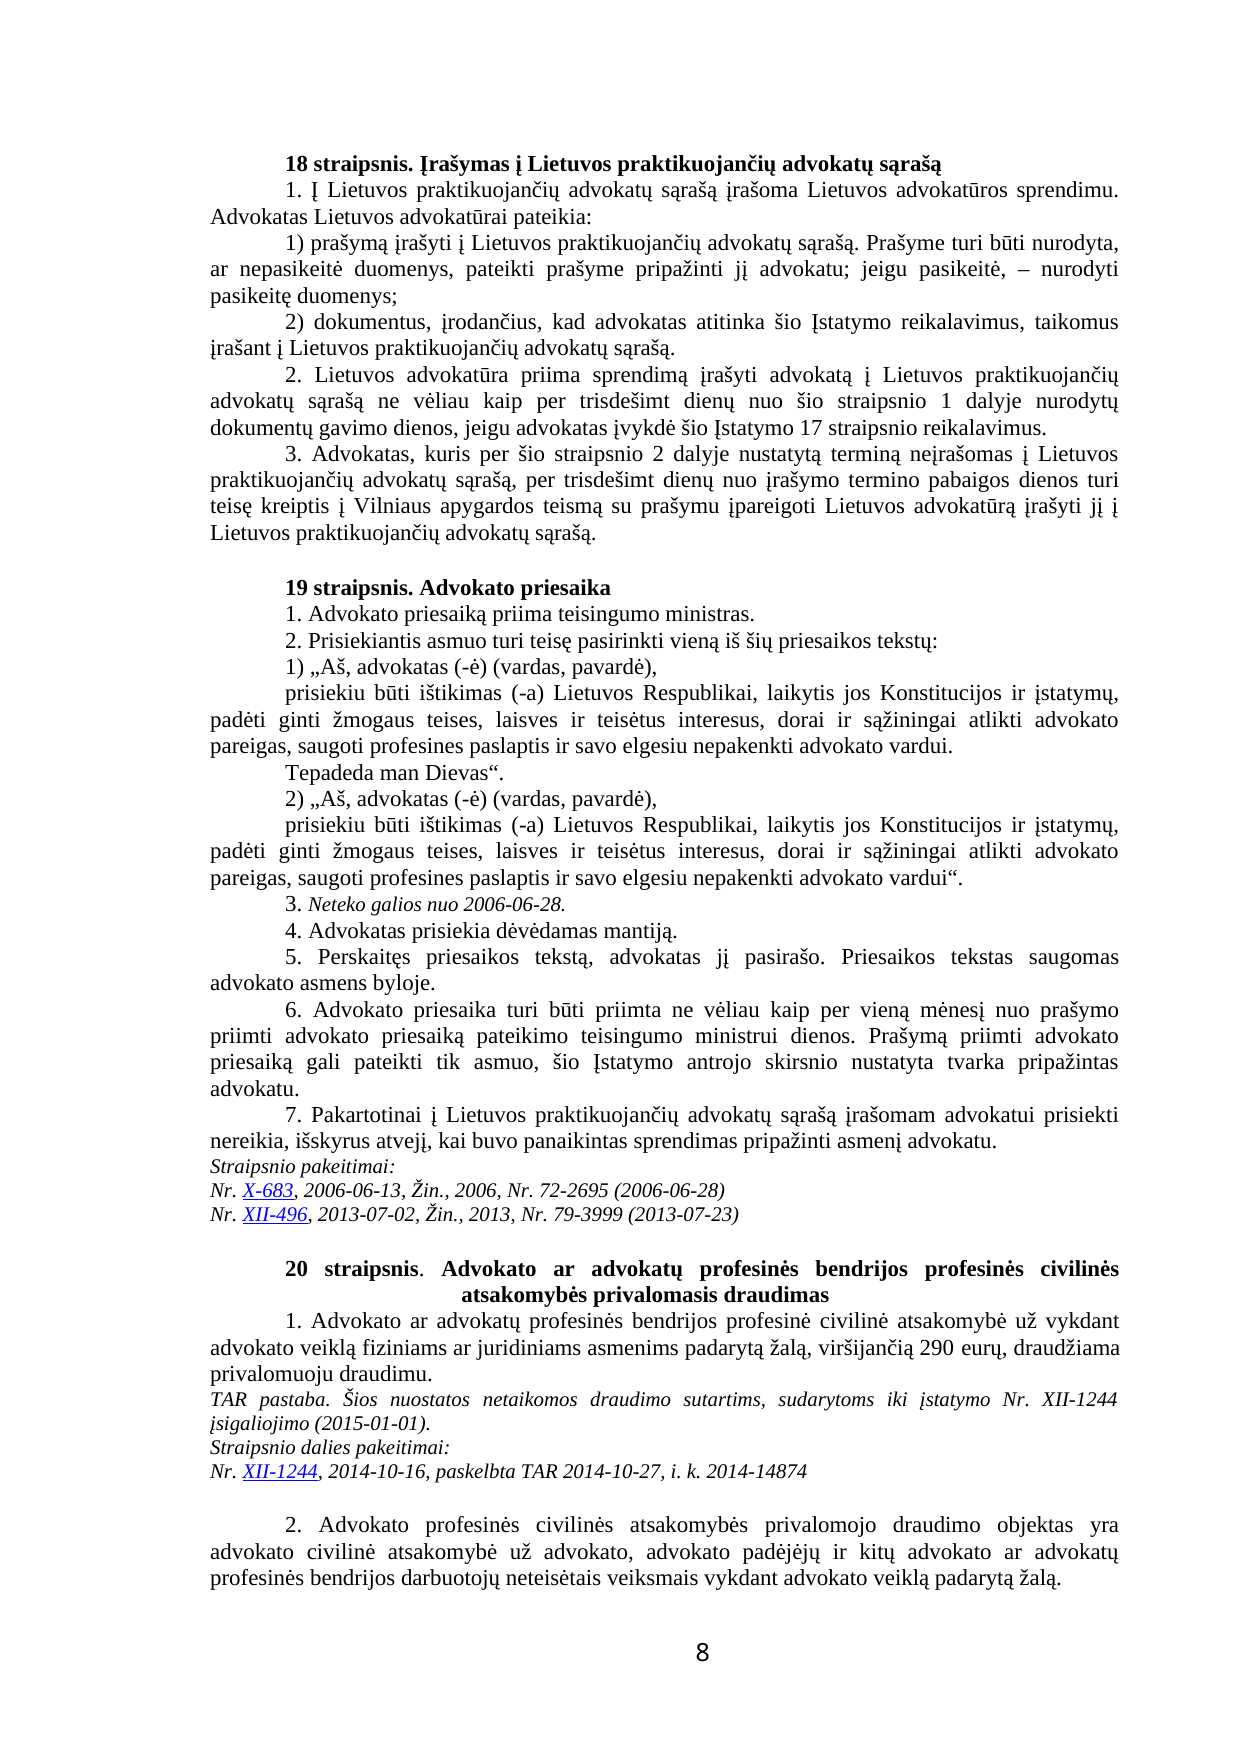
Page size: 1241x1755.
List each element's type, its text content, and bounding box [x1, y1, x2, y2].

text 2. Advokato profesinės civilinės atsakomybės privalomojo draudimo objektas yra advokato civilinė atsakomybė už advokato, advokato padėjėjų ir kitų advokato ar advokatų profesinės bendrijos darbuotojų neteisėtais veiksmais vykdant advokato veiklą padarytą žalą. [210, 1512, 1120, 1591]
text 2. Prisiekiantis asmuo turi teisę pasirinkti vieną iš šių priesaikos tekstų: [210, 627, 1120, 653]
text 3. Advokatas, kuris per šio straipsnio 2 dalyje nustatytą terminą neįrašomas į Lietuvos praktikuojančių advokatų sąrašą, per trisdešimt dienų nuo įrašymo termino pabaigos dienos turi teisę kreiptis į Vilniaus apygardos teismą su prašymu įpareigoti Lietuvos advokatūrą įrašyti jį į Lietuvos praktikuojančių advokatų sąrašą. [210, 440, 1120, 545]
text Straipsnio pakeitimai: [210, 1154, 1120, 1178]
text 6. Advokato priesaika turi būti priimta ne vėliau kaip per vieną mėnesį nuo prašymo priimti advokato priesaiką pateikimo teisingumo ministrui dienos. Prašymą priimti advokato priesaiką gali pateikti tik asmuo, šio Įstatymo antrojo skirsnio nustatyta tvarka pripažintas advokatu. [210, 996, 1120, 1101]
text 19 straipsnis. Advokato priesaika [210, 574, 1120, 600]
text 18 straipsnis. Įrašymas į Lietuvos praktikuojančių advokatų sąrašą [210, 150, 1120, 176]
text Nr. XII-1244, 2014-10-16, paskelbta TAR 2014-10-27, i. k. 2014-14874 [210, 1459, 1120, 1483]
text prisiekiu būti ištikimas (-a) Lietuvos Respublikai, laikytis jos Konstitucijos ir įstatymų, padėti ginti žmogaus teises, laisves ir teisėtus interesus, dorai ir sąžiningai atlikti advokato pareigas, saugoti profesines paslaptis ir savo elgesiu nepakenkti advokato vardui“. [210, 811, 1120, 890]
text Tepadeda man Dievas“. [210, 758, 1120, 785]
text 2) „Aš, advokatas (-ė) (vardas, pavardė), [210, 785, 1120, 811]
text 4. Advokatas prisiekia dėvėdamas mantiją. [210, 917, 1120, 943]
text Nr. XII-496, 2013-07-02, Žin., 2013, Nr. 79-3999 (2013-07-23) [210, 1202, 1120, 1226]
text 1) prašymą įrašyti į Lietuvos praktikuojančių advokatų sąrašą. Prašyme turi būti nurodyta, ar nepasikeitė duomenys, pateikti prašyme pripažinti jį advokatu; jeigu pasikeitė, – nurodyti pasikeitę duomenys; [210, 229, 1120, 308]
text 1. Advokato ar advokatų profesinės bendrijos profesinė civilinė atsakomybė už vykdant advokato veiklą fiziniams ar juridiniams asmenims padarytą žalą, viršijančią 290 eurų, draudžiama privalomuoju draudimu. [210, 1307, 1120, 1387]
text 2) dokumentus, įrodančius, kad advokatas atitinka šio Įstatymo reikalavimus, taikomus įrašant į Lietuvos praktikuojančių advokatų sąrašą. [210, 308, 1120, 361]
text 3. Neteko galios nuo 2006-06-28. [210, 890, 1120, 917]
text 20 straipsnis. Advokato ar advokatų profesinės bendrijos profesinės civilinės atsakomybės privalomasis draudimas [285, 1255, 1120, 1307]
text 2. Lietuvos advokatūra priima sprendimą įrašyti advokatą į Lietuvos praktikuojančių advokatų sąrašą ne vėliau kaip per trisdešimt dienų nuo šio straipsnio 1 dalyje nurodytų dokumentų gavimo dienos, jeigu advokatas įvykdė šio Įstatymo 17 straipsnio reikalavimus. [210, 361, 1120, 440]
text Straipsnio dalies pakeitimai: [210, 1435, 1120, 1459]
text 5. Perskaitęs priesaikos tekstą, advokatas jį pasirašo. Priesaikos tekstas saugomas advokato asmens byloje. [210, 943, 1120, 996]
text 1. Į Lietuvos praktikuojančių advokatų sąrašą įrašoma Lietuvos advokatūros sprendimu. Advokatas Lietuvos advokatūrai pateikia: [210, 176, 1120, 229]
text 7. Pakartotinai į Lietuvos praktikuojančių advokatų sąrašą įrašomam advokatui prisiekti nereikia, išskyrus atvejį, kai buvo panaikintas sprendimas pripažinti asmenį advokatu. [210, 1101, 1120, 1154]
text 1) „Aš, advokatas (-ė) (vardas, pavardė), [210, 653, 1120, 679]
text prisiekiu būti ištikimas (-a) Lietuvos Respublikai, laikytis jos Konstitucijos ir įstatymų, padėti ginti žmogaus teises, laisves ir teisėtus interesus, dorai ir sąžiningai atlikti advokato pareigas, saugoti profesines paslaptis ir savo elgesiu nepakenkti advokato vardui. [210, 679, 1120, 758]
text Nr. X-683, 2006-06-13, Žin., 2006, Nr. 72-2695 (2006-06-28) [210, 1178, 1120, 1202]
text 1. Advokato priesaiką priima teisingumo ministras. [210, 600, 1120, 627]
text TAR pastaba. Šios nuostatos netaikomos draudimo sutartims, sudarytoms iki įstatymo Nr. XII-1244 įsigaliojimo (2015-01-01). [210, 1387, 1120, 1435]
